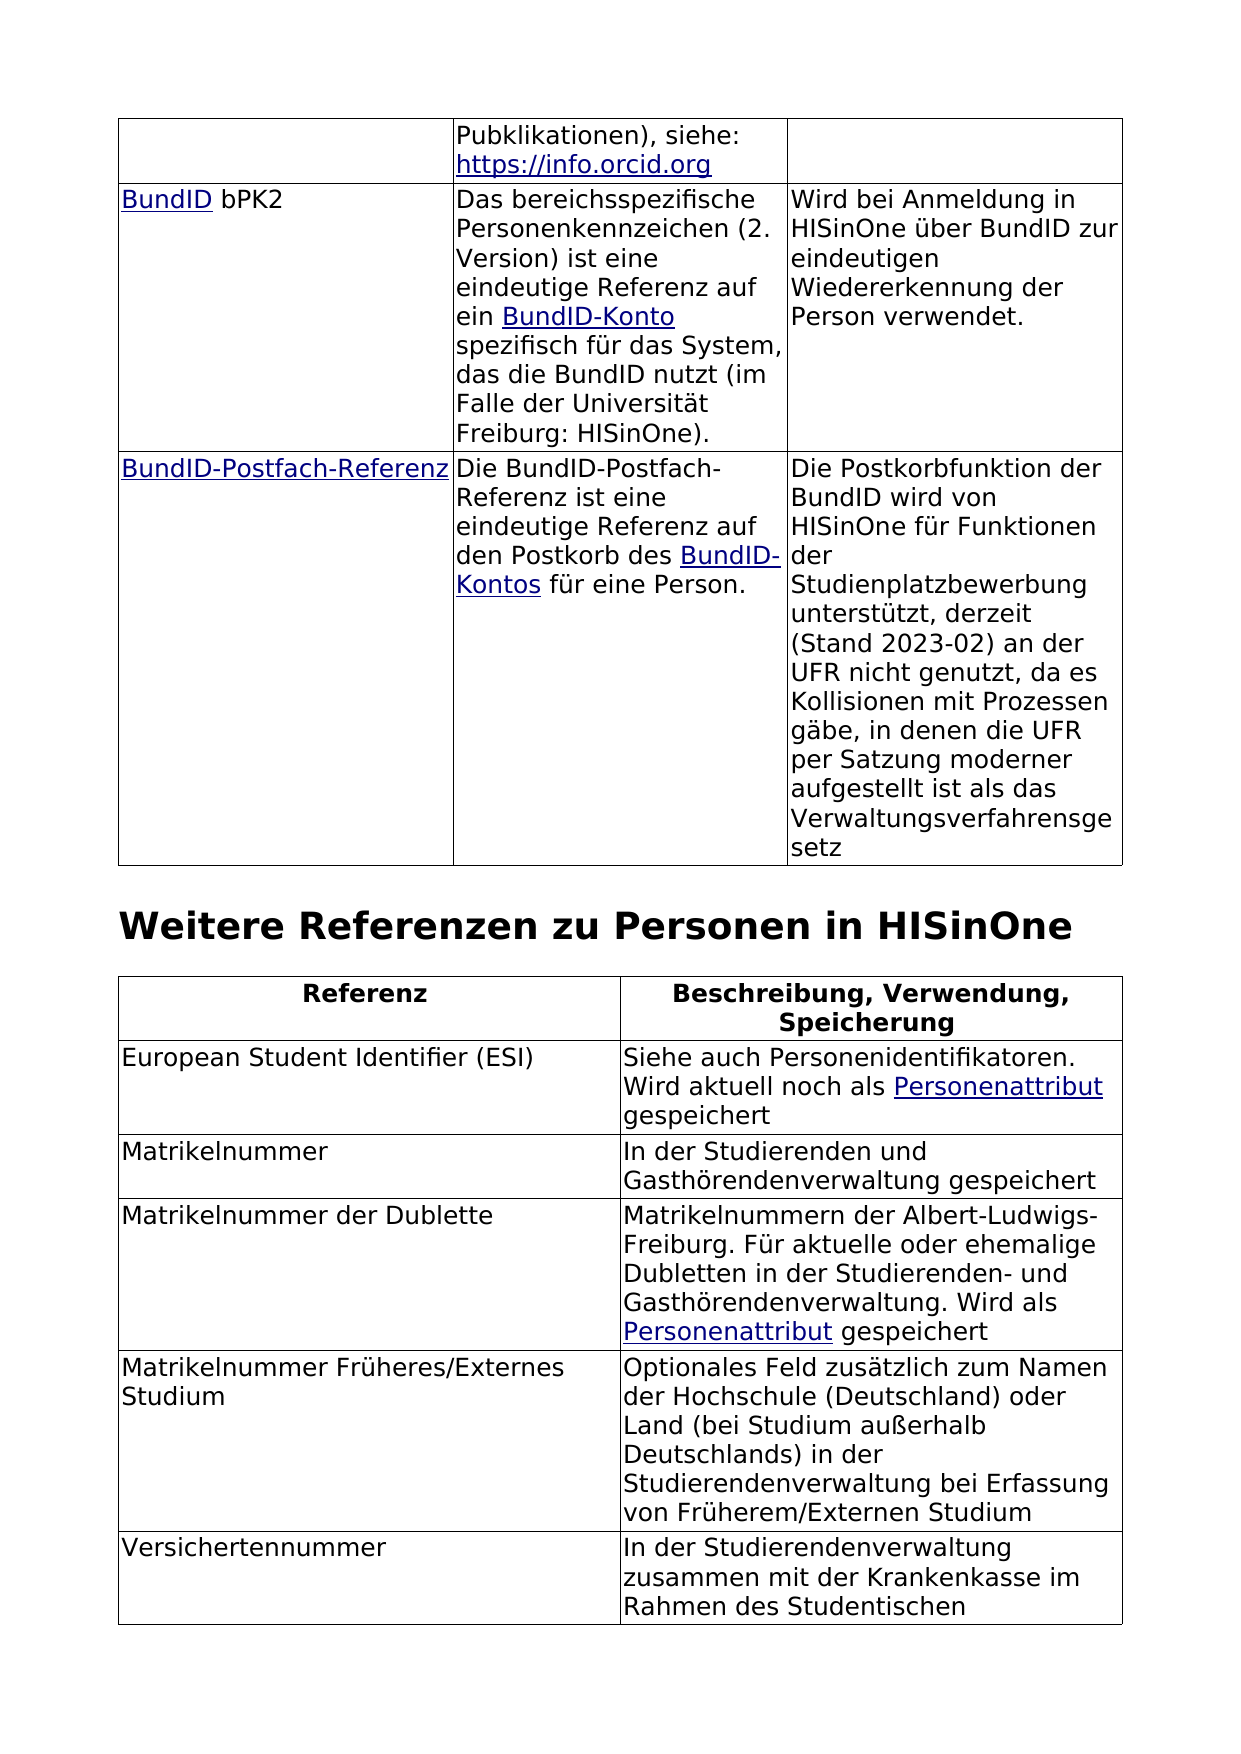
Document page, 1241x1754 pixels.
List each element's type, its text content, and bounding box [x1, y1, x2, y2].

table_cell Optionales Feld zusätzlich zum Namen der Hochschule (Deutschland) oder Land (bei Studium außerhalb Deutschlands) in der Studierendenverwaltung bei Erfassung von Früherem/Externen Studium [621, 1351, 1122, 1531]
table_cell Matrikelnummer der Dublette [119, 1199, 620, 1350]
table_header Beschreibung, Verwendung, Speicherung [621, 977, 1122, 1040]
table_cell Wird bei Anmeldung in HISinOne über BundID zur eindeutigen Wiedererkennung der Person verwendet. [788, 184, 1122, 451]
table_cell Die BundID-Postfach-Referenz ist eine eindeutige Referenz auf den Postkorb des BundID-Kontos für eine Person. [454, 452, 787, 865]
table_cell European Student Identifier (ESI) [119, 1041, 620, 1134]
table_cell Siehe auch Personenidentifikatoren. Wird aktuell noch als Personenattribut gespeichert [621, 1041, 1122, 1134]
table_cell In der Studierendenverwaltung zusammen mit der Krankenkasse im Rahmen des Studentischen [621, 1532, 1122, 1624]
table_cell BundID-Postfach-Referenz [119, 452, 453, 865]
subtitle Weitere Referenzen zu Personen in HISinOne [118, 905, 1122, 949]
table_cell Pubklikationen), siehe: https://info.orcid.org [454, 119, 787, 182]
table_cell BundID bPK2 [119, 184, 453, 451]
table_cell Das bereichsspezifische Personenkennzeichen (2. Version) ist eine eindeutige Referenz auf ein BundID-Konto spezifisch für das System, das die BundID nutzt (im Falle der Universität Freiburg: HISinOne). [454, 184, 787, 451]
table_cell Matrikelnummer [119, 1135, 620, 1198]
table_cell Matrikelnummer Früheres/Externes Studium [119, 1351, 620, 1531]
table_header Referenz [119, 977, 620, 1040]
table_cell In der Studierenden und Gasthörendenverwaltung gespeichert [621, 1135, 1122, 1198]
table_cell Matrikelnummern der Albert-Ludwigs-Freiburg. Für aktuelle oder ehemalige Dubletten in der Studierenden- und Gasthörendenverwaltung. Wird als Personenattribut gespeichert [621, 1199, 1122, 1350]
table_cell [119, 119, 453, 182]
table_cell [788, 119, 1122, 182]
table_cell Versichertennummer [119, 1532, 620, 1624]
table_cell Die Postkorbfunktion der BundID wird von HISinOne für Funktionen der Studienplatzbewerbung unterstützt, derzeit (Stand 2023-02) an der UFR nicht genutzt, da es Kollisionen mit Prozessen gäbe, in denen die UFR per Satzung moderner aufgestellt ist als das Verwaltungsverfahrensgesetz [788, 452, 1122, 865]
